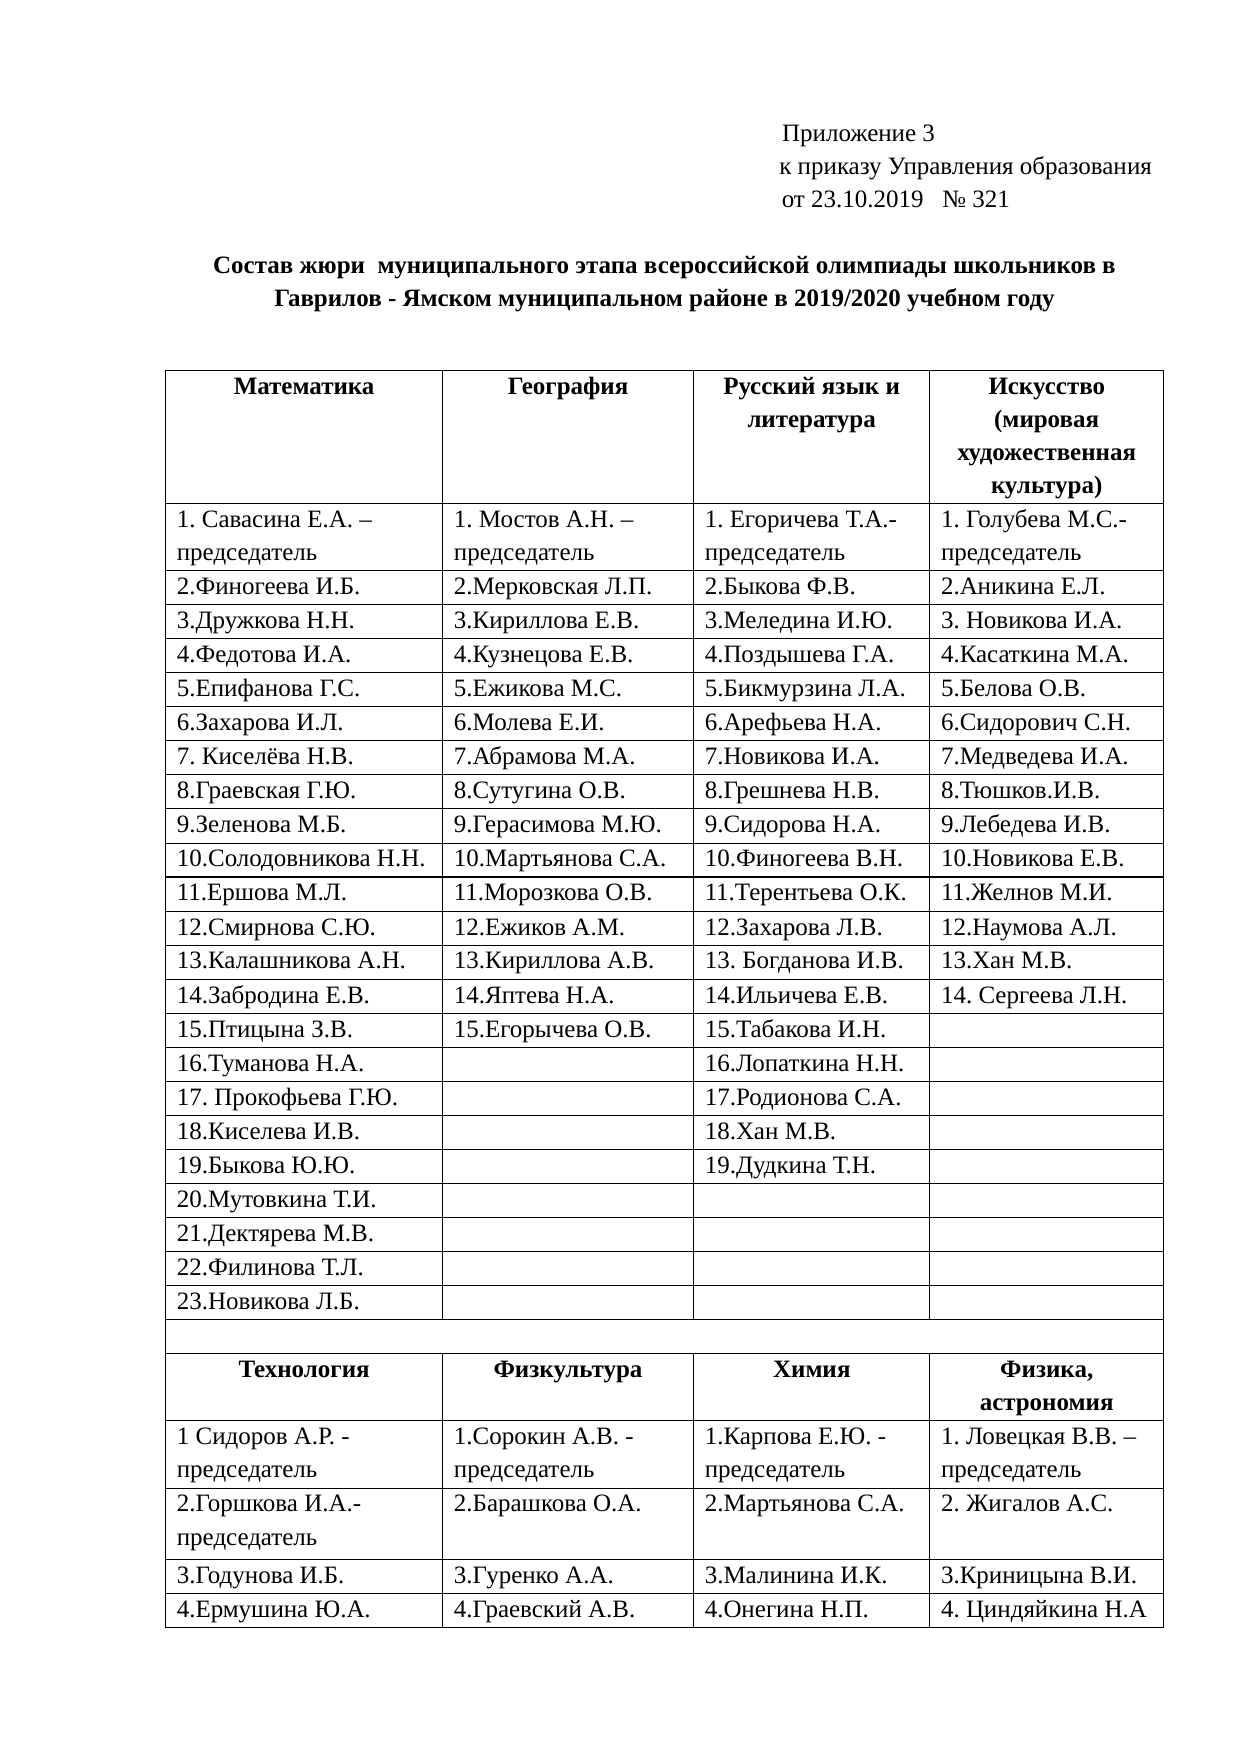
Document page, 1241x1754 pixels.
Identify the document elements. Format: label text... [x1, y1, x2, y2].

table_cell [930, 1286, 1163, 1319]
table_cell 14.Яптева Н.А. [443, 980, 693, 1013]
table_cell 16.Туманова Н.А. [166, 1048, 442, 1081]
table_cell 10.Солодовникова Н.Н. [166, 844, 442, 876]
text от 23.10.2019 № 321 [177, 184, 1152, 213]
table_cell [694, 1252, 929, 1285]
table_cell 8.Граевская Г.Ю. [166, 775, 442, 808]
table_cell 13.Хан М.В. [930, 946, 1163, 979]
table_cell 10.Финогеева В.Н. [694, 844, 929, 876]
table_cell 7.Медведева И.А. [930, 741, 1163, 774]
table_cell 9.Сидорова Н.А. [694, 809, 929, 842]
table_cell 10.Новикова Е.В. [930, 844, 1163, 876]
table_cell 7.Новикова И.А. [694, 741, 929, 774]
table_cell 18.Хан М.В. [694, 1116, 929, 1149]
table_cell 11.Ершова М.Л. [166, 878, 442, 911]
table_cell 3.Годунова И.Б. [166, 1560, 442, 1593]
table_cell 6.Арефьева Н.А. [694, 707, 929, 740]
table_cell 19.Дудкина Т.Н. [694, 1150, 929, 1183]
table_cell 7. Киселёва Н.В. [166, 741, 442, 774]
table_cell 4.Кузнецова Е.В. [443, 639, 693, 672]
table_cell 2.Барашкова О.А. [443, 1489, 693, 1559]
table_cell Физкультура [443, 1354, 693, 1420]
table_cell 3.Меледина И.Ю. [694, 605, 929, 638]
table_cell 6.Захарова И.Л. [166, 707, 442, 740]
table_cell 12.Наумова А.Л. [930, 912, 1163, 944]
table_cell 8.Сутугина О.В. [443, 775, 693, 808]
table_cell 1. Мостов А.Н. – председатель [443, 504, 693, 570]
table_cell 5.Бикмурзина Л.А. [694, 673, 929, 706]
text Приложение 3 [177, 118, 1152, 147]
table_cell 7.Абрамова М.А. [443, 741, 693, 774]
table_cell 20.Мутовкина Т.И. [166, 1184, 442, 1217]
table_cell [694, 1286, 929, 1319]
table_cell [694, 1218, 929, 1251]
table_cell [930, 1252, 1163, 1285]
table_cell 4.Граевский А.В. [443, 1594, 693, 1627]
table_cell [930, 1150, 1163, 1183]
table_cell 8.Грешнева Н.В. [694, 775, 929, 808]
table_cell 12.Смирнова С.Ю. [166, 912, 442, 944]
table_cell 2.Быкова Ф.В. [694, 571, 929, 604]
table_cell [443, 1218, 693, 1251]
table_cell 4.Касаткина М.А. [930, 639, 1163, 672]
table_cell 22.Филинова Т.Л. [166, 1252, 442, 1285]
table_cell 13. Богданова И.В. [694, 946, 929, 979]
table_cell [443, 1048, 693, 1081]
table_cell 15.Птицына З.В. [166, 1014, 442, 1047]
table_cell 16.Лопаткина Н.Н. [694, 1048, 929, 1081]
table_cell 1. Голубева М.С.- председатель [930, 504, 1163, 570]
table_cell [443, 1150, 693, 1183]
table_cell 1.Сорокин А.В. - председатель [443, 1421, 693, 1487]
table_cell 5.Белова О.В. [930, 673, 1163, 706]
table_cell 18.Киселева И.В. [166, 1116, 442, 1149]
table_cell 1.Карпова Е.Ю. - председатель [694, 1421, 929, 1487]
table_cell Технология [166, 1354, 442, 1420]
table_cell 3. Новикова И.А. [930, 605, 1163, 638]
table_cell [930, 1014, 1163, 1047]
table_cell [166, 1320, 1163, 1353]
table_header География [443, 371, 693, 503]
table_cell 1. Егоричева Т.А.- председатель [694, 504, 929, 570]
table_cell 14. Сергеева Л.Н. [930, 980, 1163, 1013]
table_cell 4.Ермушина Ю.А. [166, 1594, 442, 1627]
table_cell [694, 1184, 929, 1217]
table_cell Химия [694, 1354, 929, 1420]
table_cell [930, 1048, 1163, 1081]
table_cell 21.Дектярева М.В. [166, 1218, 442, 1251]
table_cell 13.Калашникова А.Н. [166, 946, 442, 979]
table_cell [443, 1286, 693, 1319]
table_cell 1. Савасина Е.А. – председатель [166, 504, 442, 570]
table_cell 3.Кириллова Е.В. [443, 605, 693, 638]
table_header Искусство (мировая художественная культура) [930, 371, 1163, 503]
table_header Русский язык и литература [694, 371, 929, 503]
table_cell 6.Молева Е.И. [443, 707, 693, 740]
table_cell 11.Морозкова О.В. [443, 878, 693, 911]
table_cell 5.Ежикова М.С. [443, 673, 693, 706]
table_cell 1 Сидоров А.Р. - председатель [166, 1421, 442, 1487]
table_cell [443, 1082, 693, 1115]
table_cell 19.Быкова Ю.Ю. [166, 1150, 442, 1183]
table_cell 3.Малинина И.К. [694, 1560, 929, 1593]
table_cell 17.Родионова С.А. [694, 1082, 929, 1115]
table_cell 4. Циндяйкина Н.А [930, 1594, 1163, 1627]
table_cell [930, 1116, 1163, 1149]
table_cell 15.Табакова И.Н. [694, 1014, 929, 1047]
table_cell Физика, астрономия [930, 1354, 1163, 1420]
table_cell 15.Егорычева О.В. [443, 1014, 693, 1047]
table_cell 13.Кириллова А.В. [443, 946, 693, 979]
table_cell 10.Мартьянова С.А. [443, 844, 693, 876]
text к приказу Управления образования [177, 151, 1152, 180]
text Состав жюри муниципального этапа всероссийской олимпиады школьников в Гаврилов - Ямском муниципальном районе в 2019/2020 учебном году [177, 250, 1152, 312]
table_cell 5.Епифанова Г.С. [166, 673, 442, 706]
table_cell 2.Финогеева И.Б. [166, 571, 442, 604]
table_cell 17. Прокофьева Г.Ю. [166, 1082, 442, 1115]
table_cell 4.Федотова И.А. [166, 639, 442, 672]
table_cell 12.Ежиков А.М. [443, 912, 693, 944]
table_cell 9.Герасимова М.Ю. [443, 809, 693, 842]
table_cell [930, 1082, 1163, 1115]
table_cell 4.Поздышева Г.А. [694, 639, 929, 672]
table_cell 3.Гуренко А.А. [443, 1560, 693, 1593]
table_cell 2.Горшкова И.А.- председатель [166, 1489, 442, 1559]
table_cell 4.Онегина Н.П. [694, 1594, 929, 1627]
table_cell [443, 1252, 693, 1285]
table_cell 1. Ловецкая В.В. – председатель [930, 1421, 1163, 1487]
table_cell 2.Мерковская Л.П. [443, 571, 693, 604]
table_cell 23.Новикова Л.Б. [166, 1286, 442, 1319]
table_cell 14.Ильичева Е.В. [694, 980, 929, 1013]
table_header Математика [166, 371, 442, 503]
table_cell 2. Жигалов А.С. [930, 1489, 1163, 1559]
table_cell 6.Сидорович С.Н. [930, 707, 1163, 740]
table_cell [930, 1218, 1163, 1251]
table_cell 2.Аникина Е.Л. [930, 571, 1163, 604]
table_cell 12.Захарова Л.В. [694, 912, 929, 944]
table_cell 3.Дружкова Н.Н. [166, 605, 442, 638]
table_cell [930, 1184, 1163, 1217]
table_cell [443, 1116, 693, 1149]
table_cell 3.Криницына В.И. [930, 1560, 1163, 1593]
table_cell 11.Желнов М.И. [930, 878, 1163, 911]
table_cell [443, 1184, 693, 1217]
table_cell 11.Терентьева О.К. [694, 878, 929, 911]
table_cell 8.Тюшков.И.В. [930, 775, 1163, 808]
table_cell 9.Зеленова М.Б. [166, 809, 442, 842]
table_cell 14.Забродина Е.В. [166, 980, 442, 1013]
table_cell 2.Мартьянова С.А. [694, 1489, 929, 1559]
table_cell 9.Лебедева И.В. [930, 809, 1163, 842]
